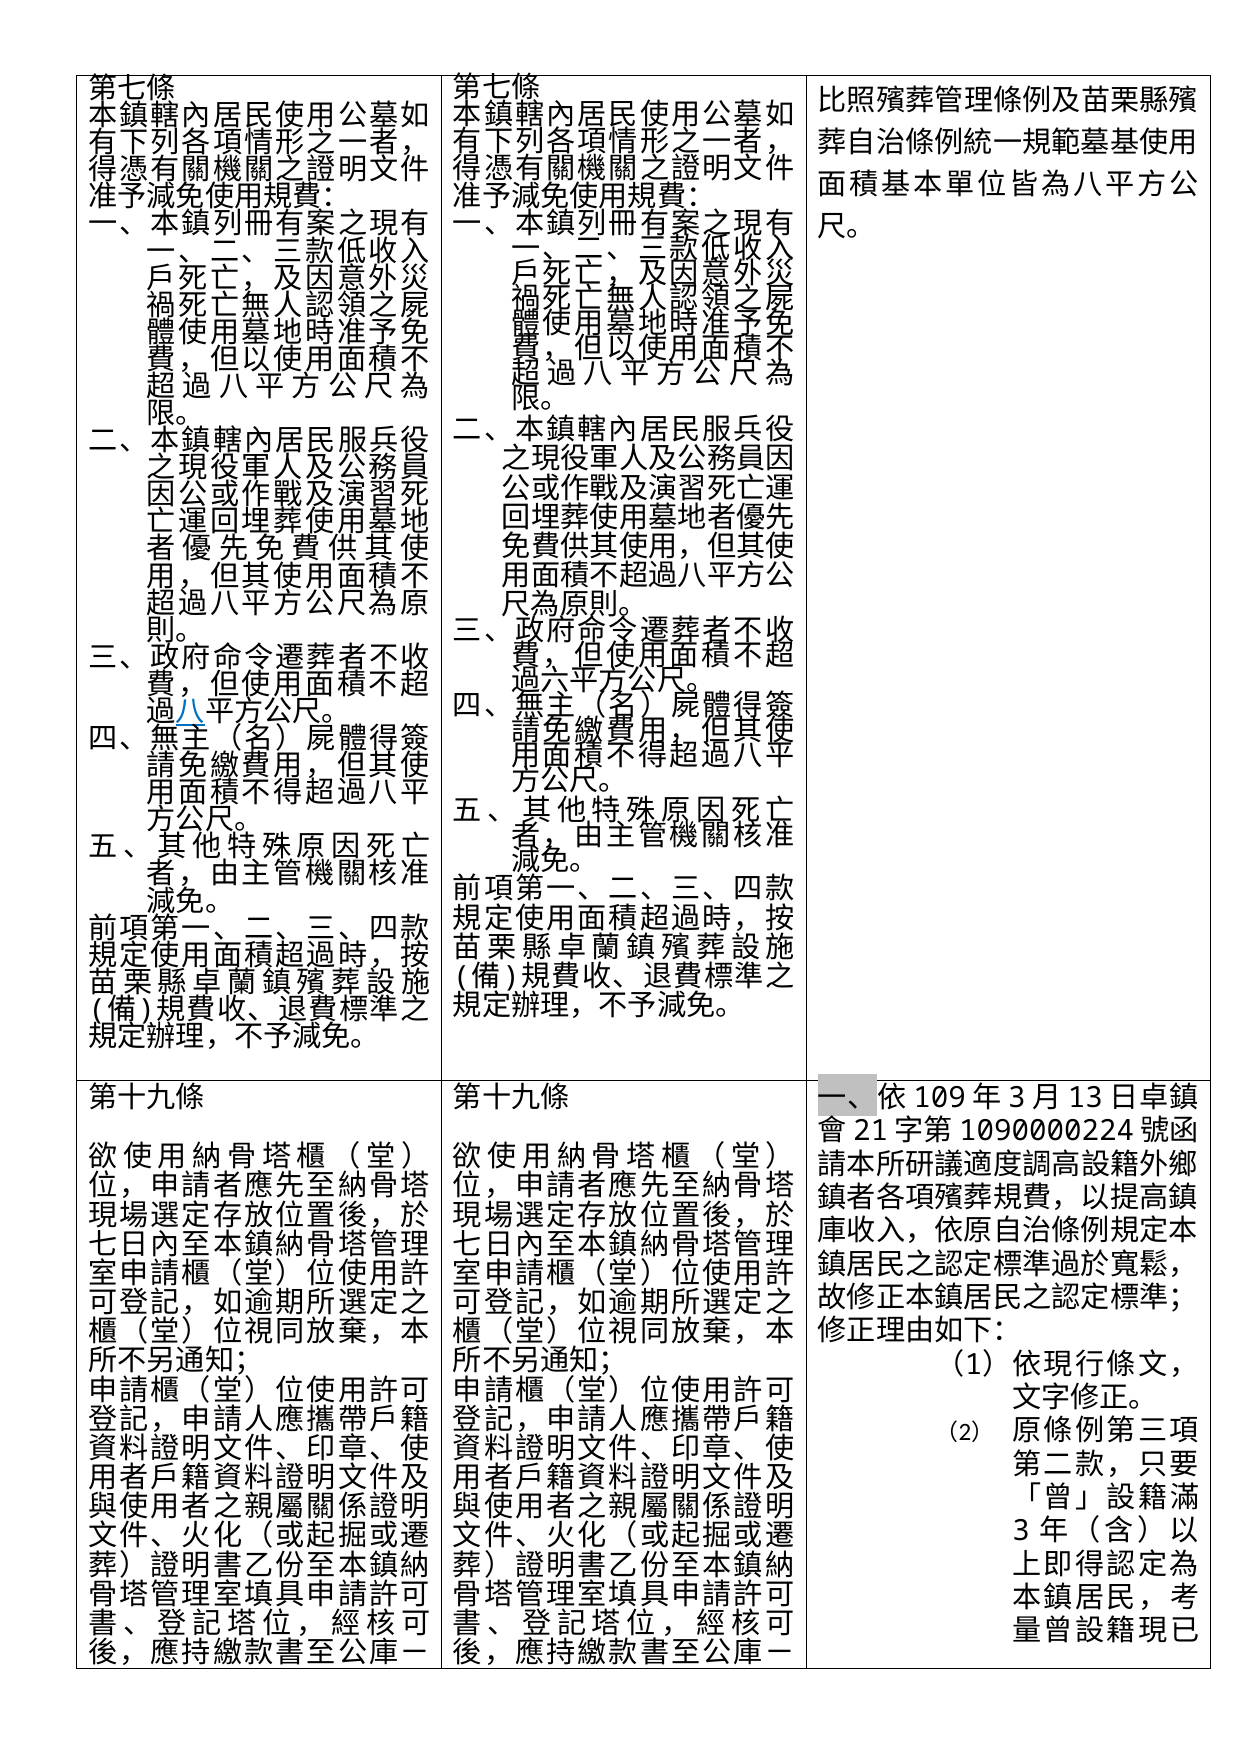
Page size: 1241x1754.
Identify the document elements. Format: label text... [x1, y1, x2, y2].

table_cell 比照殯葬管理條例及苗栗縣殯葬自治條例統一規範墓基使用面積基本單位皆為八平方公尺。 [807, 76, 1210, 1080]
table_cell 第七條 本鎮轄內居民使用公墓如有下列各項情形之一者，得憑有關機關之證明文件准予減免使用規費： 一、本鎮列冊有案之現有一、二、三款低收入戶死亡，及因意外災禍死亡無人認領之屍體使用墓地時准予免費，但以使用面積不超過八平方公尺為限。 二、本鎮轄內居民服兵役之現役軍人及公務員因公或作戰及演習死亡運回埋葬使用墓地者優先免費供其使用，但其使用面積不超過八平方公尺為原則。 三、政府命令遷葬者不收費，但使用面積不超過八平方公尺。 四、無主（名）屍體得簽請免繳費用，但其使用面積不得超過八平方公尺。 五、其他特殊原因死亡者，由主管機關核准減免。 前項第一、二、三、四款規定使用面積超過時，按苗栗縣卓蘭鎮殯葬設施(備)規費收、退費標準之規定辦理，不予減免。 [77, 76, 441, 1080]
table_cell 第十九條 欲使用納骨塔櫃（堂）位，申請者應先至納骨塔現場選定存放位置後，於七日內至本鎮納骨塔管理室申請櫃（堂）位使用許可登記，如逾期所選定之櫃（堂）位視同放棄，本所不另通知； 申請櫃（堂）位使用許可登記，申請人應攜帶戶籍資料證明文件、印章、使用者戶籍資料證明文件及與使用者之親屬關係證明文件、火化（或起掘或遷葬）證明書乙份至本鎮納骨塔管理室填具申請許可書、登記塔位，經核可後，應持繳款書至公庫ㄧ [77, 1081, 441, 1668]
table_cell 第七條 本鎮轄內居民使用公墓如有下列各項情形之一者，得憑有關機關之證明文件准予減免使用規費： 一、本鎮列冊有案之現有一、二、三款低收入戶死亡，及因意外災禍死亡無人認領之屍體使用墓地時准予免費，但以使用面積不超過八平方公尺為限。 二、本鎮轄內居民服兵役之現役軍人及公務員因公或作戰及演習死亡運回埋葬使用墓地者優先免費供其使用，但其使用面積不超過八平方公尺為原則。 三、政府命令遷葬者不收費，但使用面積不超過六平方公尺。 四、無主（名）屍體得簽請免繳費用，但其使用面積不得超過八平方公尺。 五、其他特殊原因死亡者，由主管機關核准減免。 前項第一、二、三、四款規定使用面積超過時，按苗栗縣卓蘭鎮殯葬設施(備)規費收、退費標準之規定辦理，不予減免。 [442, 76, 806, 1080]
table_cell 一、依109年3月13日卓鎮會21字第1090000224號函請本所研議適度調高設籍外鄉鎮者各項殯葬規費，以提高鎮庫收入，依原自治條例規定本鎮居民之認定標準過於寬鬆，故修正本鎮居民之認定標準；修正理由如下： 依現行條文，文字修正。 原條例第三項第二款，只要「曾」設籍滿3年（含）以上即得認定為本鎮居民，考量曾設籍現已 [807, 1081, 1210, 1668]
table_cell 第十九條 欲使用納骨塔櫃（堂）位，申請者應先至納骨塔現場選定存放位置後，於七日內至本鎮納骨塔管理室申請櫃（堂）位使用許可登記，如逾期所選定之櫃（堂）位視同放棄，本所不另通知； 申請櫃（堂）位使用許可登記，申請人應攜帶戶籍資料證明文件、印章、使用者戶籍資料證明文件及與使用者之親屬關係證明文件、火化（或起掘或遷葬）證明書乙份至本鎮納骨塔管理室填具申請許可書、登記塔位，經核可後，應持繳款書至公庫ㄧ [442, 1081, 806, 1668]
